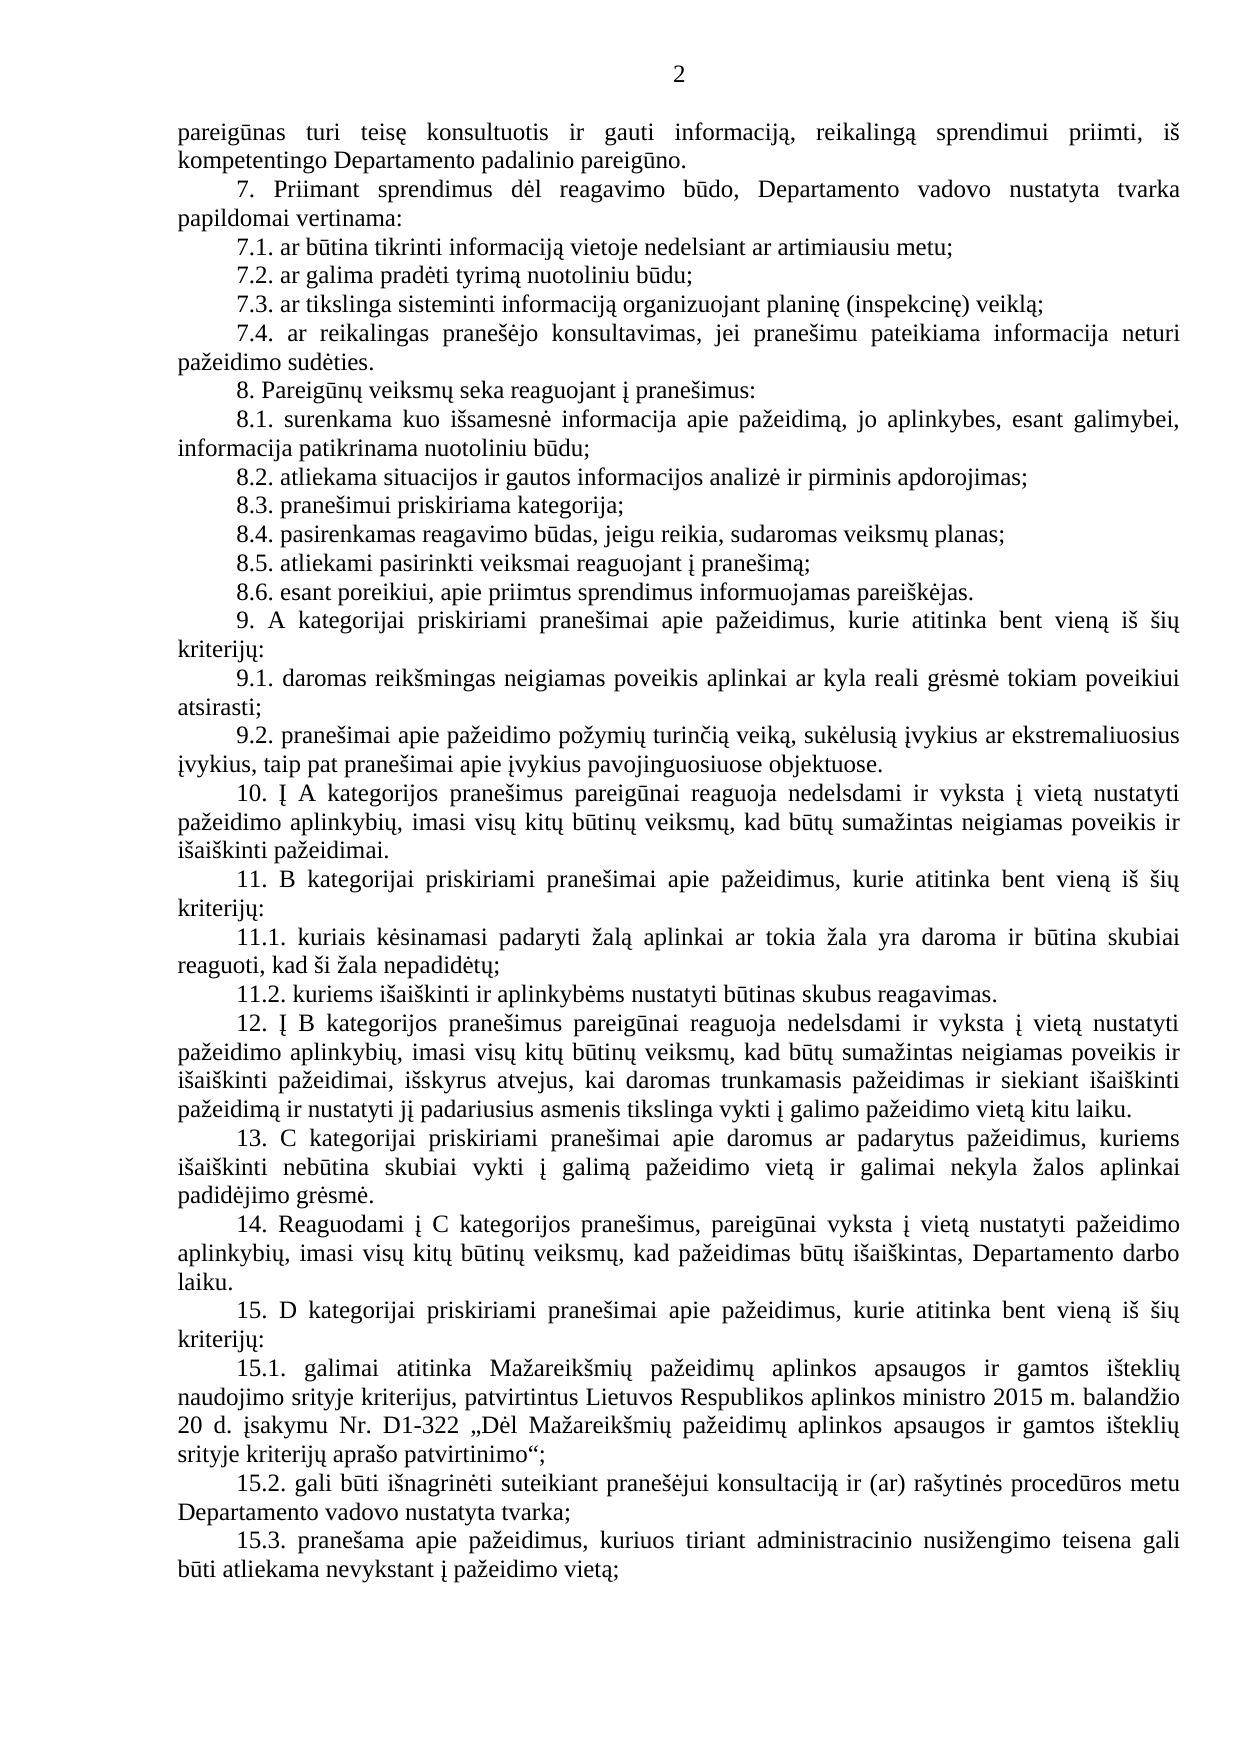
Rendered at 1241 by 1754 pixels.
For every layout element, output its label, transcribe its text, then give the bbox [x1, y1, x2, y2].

text 8.6. esant poreikiui, apie priimtus sprendimus informuojamas pareiškėjas. [177, 577, 1181, 605]
text 7.2. ar galima pradėti tyrimą nuotoliniu būdu; [177, 260, 1181, 289]
text 15.1. galimai atitinka Mažareikšmių pažeidimų aplinkos apsaugos ir gamtos išteklių naudojimo srityje kriterijus, patvirtintus Lietuvos Respublikos aplinkos ministro 2015 m. balandžio 20 d. įsakymu Nr. D1-322 „Dėl Mažareikšmių pažeidimų aplinkos apsaugos ir gamtos išteklių srityje kriterijų aprašo patvirtinimo“; [177, 1353, 1181, 1468]
text 11.2. kuriems išaiškinti ir aplinkybėms nustatyti būtinas skubus reagavimas. [177, 979, 1181, 1008]
text 10. Į A kategorijos pranešimus pareigūnai reaguoja nedelsdami ir vyksta į vietą nustatyti pažeidimo aplinkybių, imasi visų kitų būtinų veiksmų, kad būtų sumažintas neigiamas poveikis ir išaiškinti pažeidimai. [177, 778, 1181, 864]
text 9.2. pranešimai apie pažeidimo požymių turinčią veiką, sukėlusią įvykius ar ekstremaliuosius įvykius, taip pat pranešimai apie įvykius pavojinguosiuose objektuose. [177, 720, 1181, 778]
text 9. A kategorijai priskiriami pranešimai apie pažeidimus, kurie atitinka bent vieną iš šių kriterijų: [177, 605, 1181, 663]
text 11. B kategorijai priskiriami pranešimai apie pažeidimus, kurie atitinka bent vieną iš šių kriterijų: [177, 864, 1181, 922]
text 15.3. pranešama apie pažeidimus, kuriuos tiriant administracinio nusižengimo teisena gali būti atliekama nevykstant į pažeidimo vietą; [177, 1525, 1181, 1583]
text 12. Į B kategorijos pranešimus pareigūnai reaguoja nedelsdami ir vyksta į vietą nustatyti pažeidimo aplinkybių, imasi visų kitų būtinų veiksmų, kad būtų sumažintas neigiamas poveikis ir išaiškinti pažeidimai, išskyrus atvejus, kai daromas trunkamasis pažeidimas ir siekiant išaiškinti pažeidimą ir nustatyti jį padariusius asmenis tikslinga vykti į galimo pažeidimo vietą kitu laiku. [177, 1008, 1181, 1123]
text 8.1. surenkama kuo išsamesnė informacija apie pažeidimą, jo aplinkybes, esant galimybei, informacija patikrinama nuotoliniu būdu; [177, 404, 1181, 462]
text 14. Reaguodami į C kategorijos pranešimus, pareigūnai vyksta į vietą nustatyti pažeidimo aplinkybių, imasi visų kitų būtinų veiksmų, kad pažeidimas būtų išaiškintas, Departamento darbo laiku. [177, 1209, 1181, 1295]
text 7.3. ar tikslinga sisteminti informaciją organizuojant planinę (inspekcinę) veiklą; [177, 289, 1181, 318]
text pareigūnas turi teisę konsultuotis ir gauti informaciją, reikalingą sprendimui priimti, iš kompetentingo Departamento padalinio pareigūno. [177, 117, 1181, 174]
text 15.2. gali būti išnagrinėti suteikiant pranešėjui konsultaciją ir (ar) rašytinės procedūros metu Departamento vadovo nustatyta tvarka; [177, 1468, 1181, 1525]
text 8. Pareigūnų veiksmų seka reaguojant į pranešimus: [177, 375, 1181, 404]
text 7.1. ar būtina tikrinti informaciją vietoje nedelsiant ar artimiausiu metu; [177, 232, 1181, 260]
text 13. C kategorijai priskiriami pranešimai apie daromus ar padarytus pažeidimus, kuriems išaiškinti nebūtina skubiai vykti į galimą pažeidimo vietą ir galimai nekyla žalos aplinkai padidėjimo grėsmė. [177, 1123, 1181, 1209]
text 7.4. ar reikalingas pranešėjo konsultavimas, jei pranešimu pateikiama informacija neturi pažeidimo sudėties. [177, 318, 1181, 375]
text 15. D kategorijai priskiriami pranešimai apie pažeidimus, kurie atitinka bent vieną iš šių kriterijų: [177, 1295, 1181, 1353]
text 8.5. atliekami pasirinkti veiksmai reaguojant į pranešimą; [177, 548, 1181, 577]
text 11.1. kuriais kėsinamasi padaryti žalą aplinkai ar tokia žala yra daroma ir būtina skubiai reaguoti, kad ši žala nepadidėtų; [177, 922, 1181, 979]
text 9.1. daromas reikšmingas neigiamas poveikis aplinkai ar kyla reali grėsmė tokiam poveikiui atsirasti; [177, 663, 1181, 720]
text 8.4. pasirenkamas reagavimo būdas, jeigu reikia, sudaromas veiksmų planas; [177, 519, 1181, 548]
text 7. Priimant sprendimus dėl reagavimo būdo, Departamento vadovo nustatyta tvarka papildomai vertinama: [177, 174, 1181, 232]
text 8.3. pranešimui priskiriama kategorija; [177, 490, 1181, 519]
text 8.2. atliekama situacijos ir gautos informacijos analizė ir pirminis apdorojimas; [177, 462, 1181, 490]
